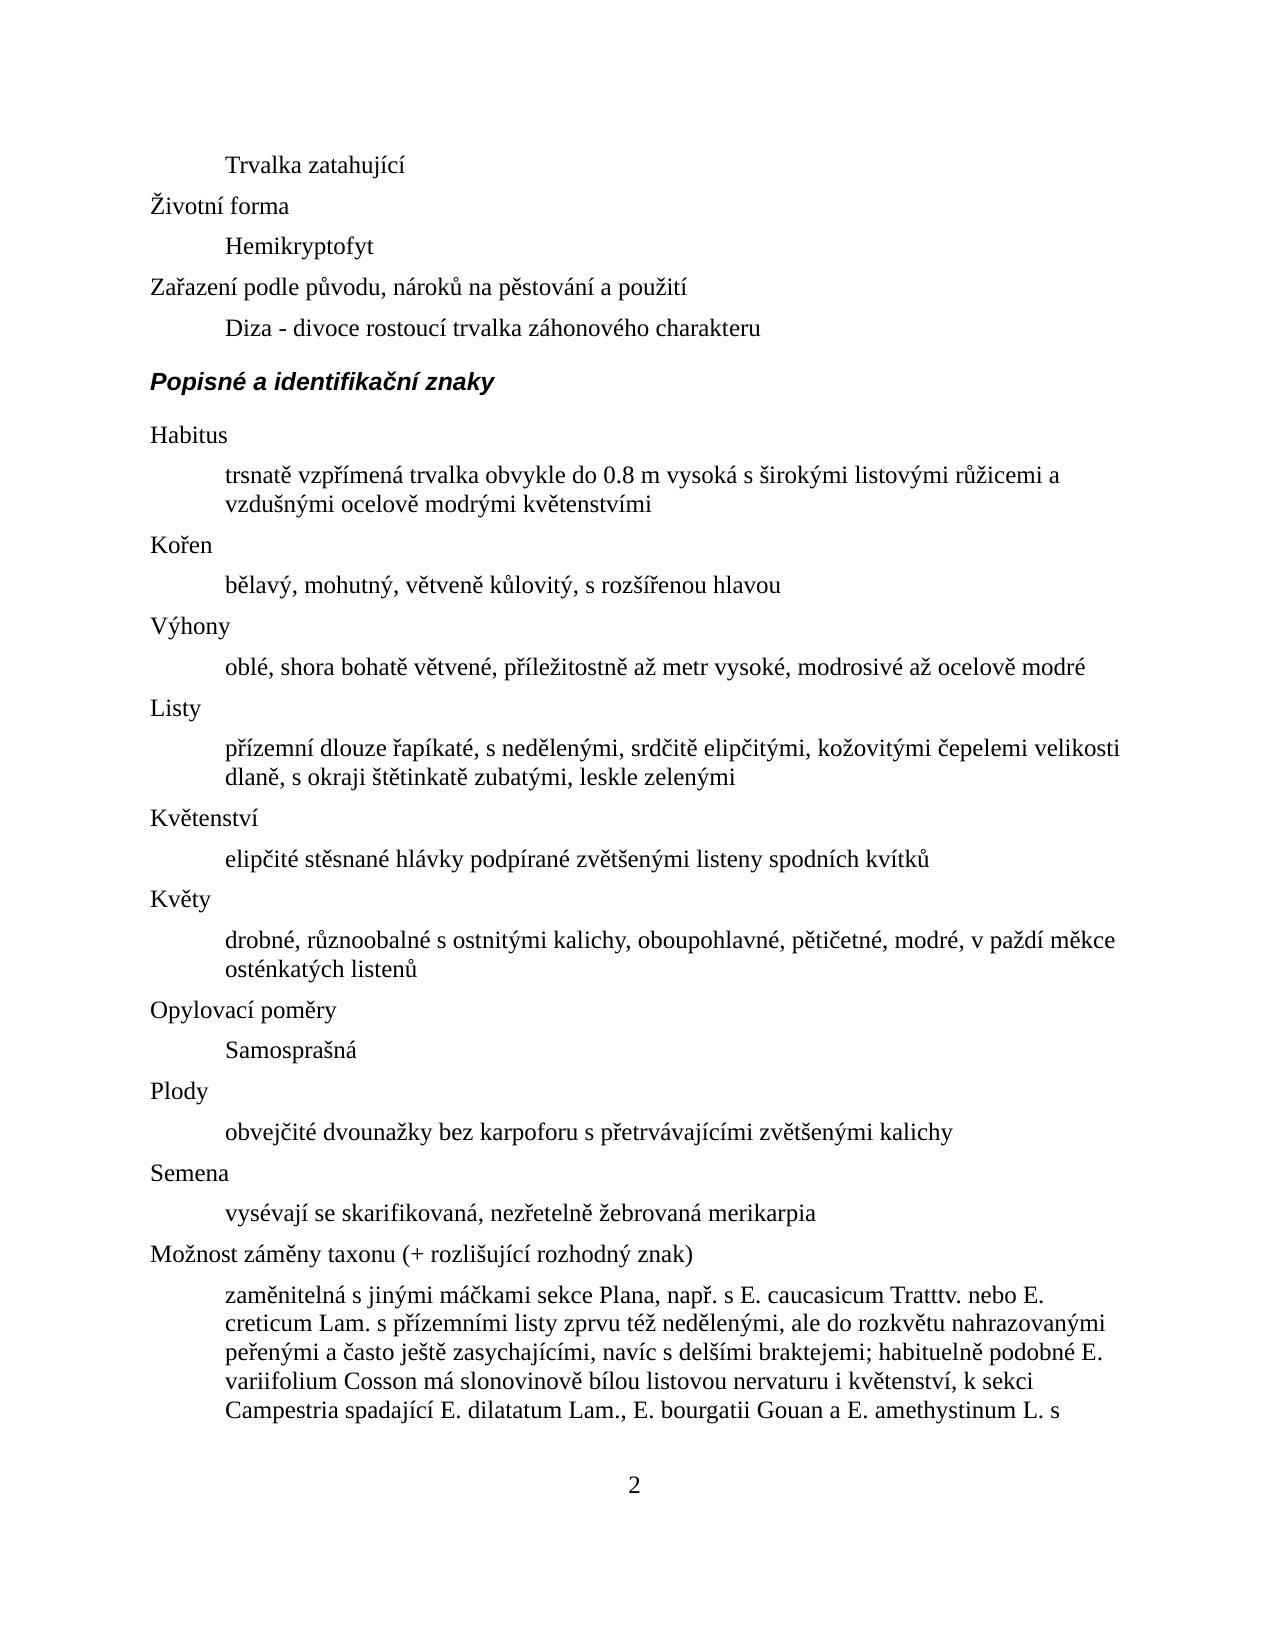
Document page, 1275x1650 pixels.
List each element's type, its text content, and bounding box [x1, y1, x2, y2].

text bělavý, mohutný, větveně kůlovitý, s rozšířenou hlavou [225, 571, 1125, 599]
text Květy [150, 884, 1125, 913]
text vysévají se skarifikovaná, nezřetelně žebrovaná merikarpia [225, 1198, 1125, 1227]
text trsnatě vzpřímená trvalka obvykle do 0.8 m vysoká s širokými listovými růžicemi a vzdušnými ocelově modrými květenstvími [225, 460, 1125, 518]
text Trvalka zatahující [225, 150, 1125, 179]
text obvejčité dvounažky bez karpoforu s přetrvávajícími zvětšenými kalichy [225, 1117, 1125, 1146]
text Zařazení podle původu, nároků na pěstování a použití [150, 272, 1125, 301]
text Možnost záměny taxonu (+ rozlišující rozhodný znak) [150, 1239, 1125, 1268]
text Habitus [150, 420, 1125, 448]
text Hemikryptofyt [225, 231, 1125, 260]
text Životní forma [150, 191, 1125, 219]
text elipčité stěsnané hlávky podpírané zvětšenými listeny spodních kvítků [225, 844, 1125, 872]
text Listy [150, 693, 1125, 722]
text Plody [150, 1076, 1125, 1105]
text oblé, shora bohatě větvené, příležitostně až metr vysoké, modrosivé až ocelově modré [225, 652, 1125, 681]
text drobné, různoobalné s ostnitými kalichy, oboupohlavné, pětičetné, modré, v paždí měkce osténkatých listenů [225, 925, 1125, 983]
text Výhony [150, 611, 1125, 640]
text Kořen [150, 530, 1125, 559]
text přízemní dlouze řapíkaté, s nedělenými, srdčitě elipčitými, kožovitými čepelemi velikosti dlaně, s okraji štětinkatě zubatými, leskle zelenými [225, 733, 1125, 791]
text Květenství [150, 803, 1125, 832]
text zaměnitelná s jinými máčkami sekce Plana, např. s E. caucasicum Tratttv. nebo E. creticum Lam. s přízemními listy zprvu též nedělenými, ale do rozkvětu nahrazovanými peřenými a často ještě zasychajícími, navíc s delšími braktejemi; habituelně podobné E. variifolium Cosson má slonovinově bílou listovou nervaturu i květenství, k sekci Campestria spadající E. dilatatum Lam., E. bourgatii Gouan a E. amethystinum L. s [225, 1280, 1125, 1423]
subtitle Popisné a identifikační znaky [150, 367, 1125, 395]
text Opylovací poměry [150, 995, 1125, 1023]
text Samosprašná [225, 1035, 1125, 1064]
text Diza - divoce rostoucí trvalka záhonového charakteru [225, 313, 1125, 342]
text Semena [150, 1158, 1125, 1186]
